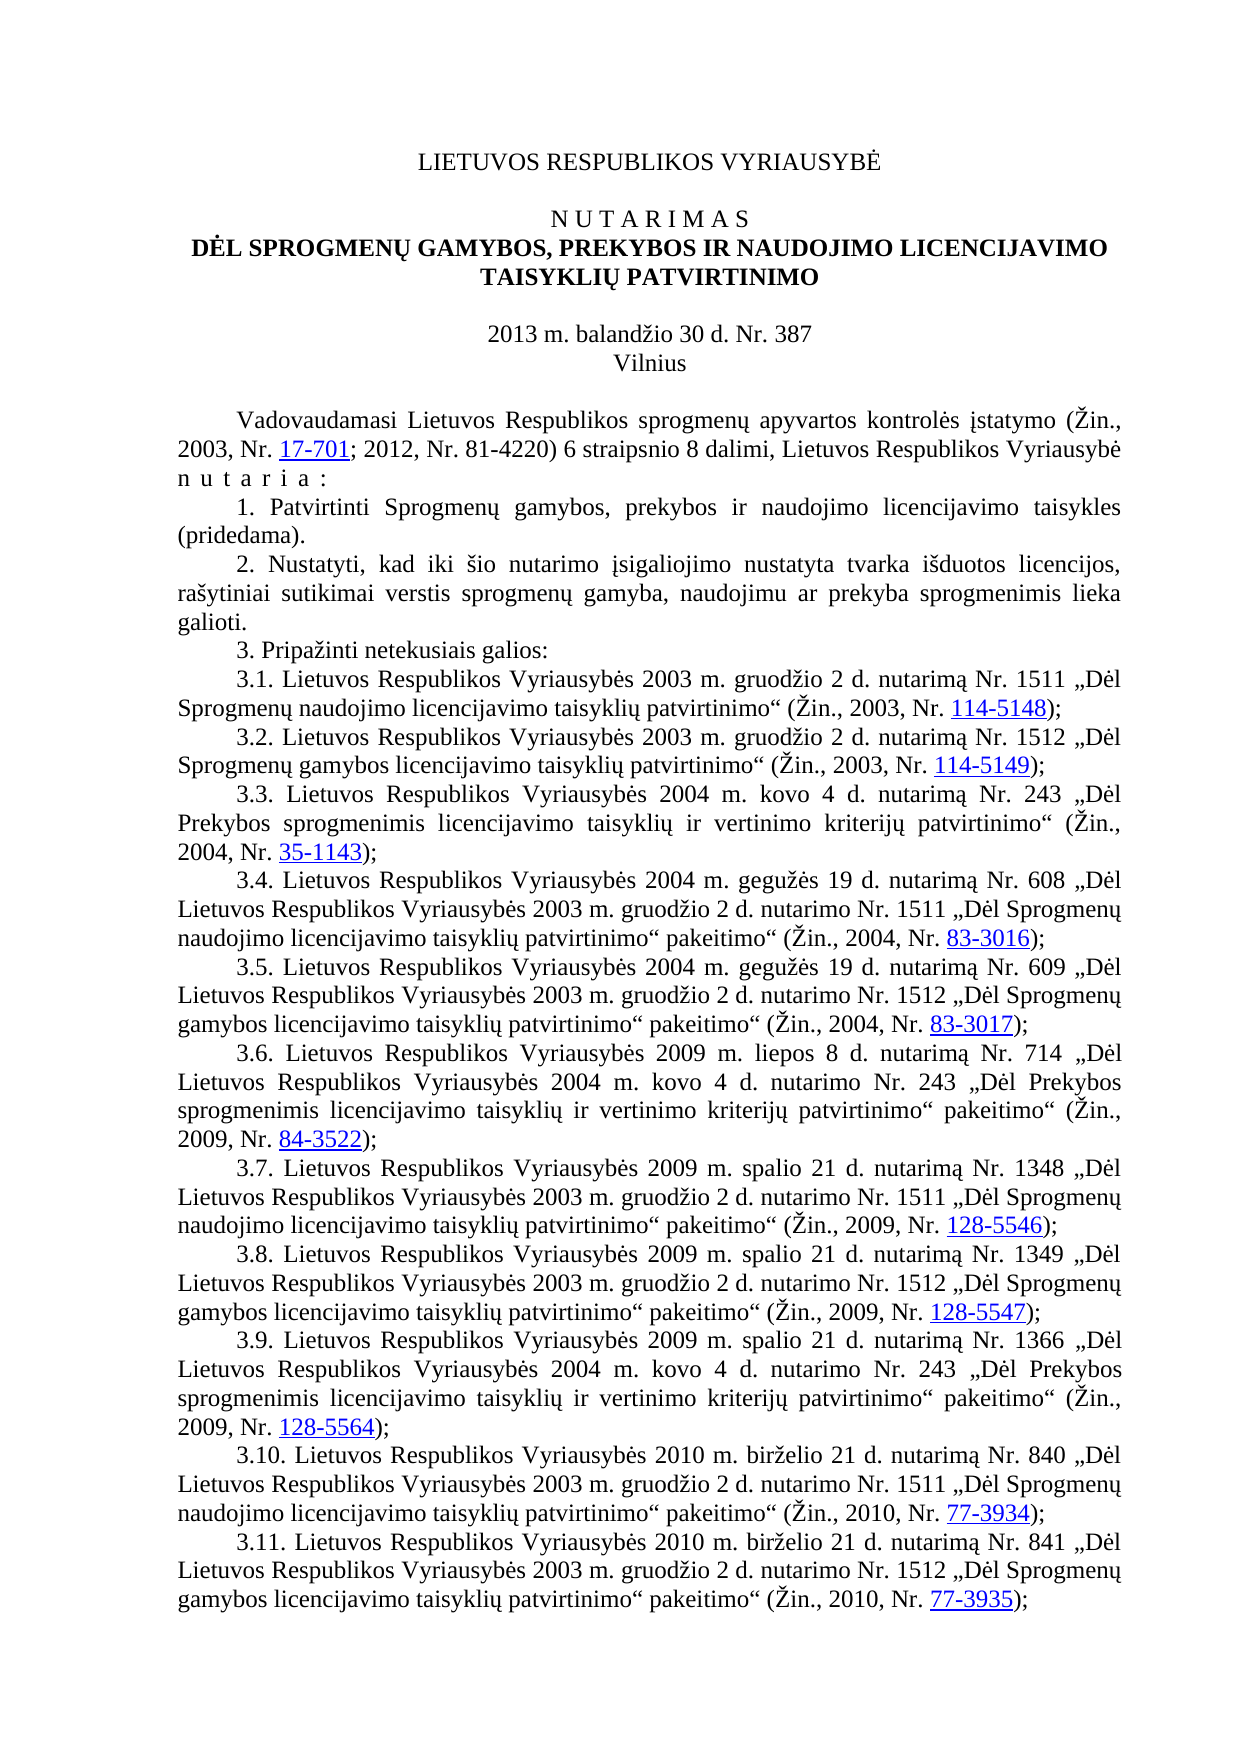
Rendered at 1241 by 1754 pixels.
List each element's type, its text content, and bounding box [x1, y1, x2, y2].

text 3.10. Lietuvos Respublikos Vyriausybės 2010 m. birželio 21 d. nutarimą Nr. 840 „Dėl Lietuvos Respublikos Vyriausybės 2003 m. gruodžio 2 d. nutarimo Nr. 1511 „Dėl Sprogmenų naudojimo licencijavimo taisyklių patvirtinimo“ pakeitimo“ (Žin., 2010, Nr. 77-3934); [177, 1441, 1122, 1527]
text NUTARIMAS [177, 204, 1122, 233]
text 2013 m. balandžio 30 d. Nr. 387 [177, 319, 1122, 348]
text 1. Patvirtinti Sprogmenų gamybos, prekybos ir naudojimo licencijavimo taisykles (pridedama). [177, 492, 1122, 549]
text 3.8. Lietuvos Respublikos Vyriausybės 2009 m. spalio 21 d. nutarimą Nr. 1349 „Dėl Lietuvos Respublikos Vyriausybės 2003 m. gruodžio 2 d. nutarimo Nr. 1512 „Dėl Sprogmenų gamybos licencijavimo taisyklių patvirtinimo“ pakeitimo“ (Žin., 2009, Nr. 128-5547); [177, 1239, 1122, 1326]
text 3.3. Lietuvos Respublikos Vyriausybės 2004 m. kovo 4 d. nutarimą Nr. 243 „Dėl Prekybos sprogmenimis licencijavimo taisyklių ir vertinimo kriterijų patvirtinimo“ (Žin., 2004, Nr. 35-1143); [177, 779, 1122, 866]
text 3. Pripažinti netekusiais galios: [177, 636, 1122, 664]
text 3.1. Lietuvos Respublikos Vyriausybės 2003 m. gruodžio 2 d. nutarimą Nr. 1511 „Dėl Sprogmenų naudojimo licencijavimo taisyklių patvirtinimo“ (Žin., 2003, Nr. 114-5148); [177, 664, 1122, 722]
text 3.5. Lietuvos Respublikos Vyriausybės 2004 m. gegužės 19 d. nutarimą Nr. 609 „Dėl Lietuvos Respublikos Vyriausybės 2003 m. gruodžio 2 d. nutarimo Nr. 1512 „Dėl Sprogmenų gamybos licencijavimo taisyklių patvirtinimo“ pakeitimo“ (Žin., 2004, Nr. 83-3017); [177, 952, 1122, 1038]
text 3.2. Lietuvos Respublikos Vyriausybės 2003 m. gruodžio 2 d. nutarimą Nr. 1512 „Dėl Sprogmenų gamybos licencijavimo taisyklių patvirtinimo“ (Žin., 2003, Nr. 114-5149); [177, 722, 1122, 779]
text 3.7. Lietuvos Respublikos Vyriausybės 2009 m. spalio 21 d. nutarimą Nr. 1348 „Dėl Lietuvos Respublikos Vyriausybės 2003 m. gruodžio 2 d. nutarimo Nr. 1511 „Dėl Sprogmenų naudojimo licencijavimo taisyklių patvirtinimo“ pakeitimo“ (Žin., 2009, Nr. 128-5546); [177, 1153, 1122, 1239]
text 3.6. Lietuvos Respublikos Vyriausybės 2009 m. liepos 8 d. nutarimą Nr. 714 „Dėl Lietuvos Respublikos Vyriausybės 2004 m. kovo 4 d. nutarimo Nr. 243 „Dėl Prekybos sprogmenimis licencijavimo taisyklių ir vertinimo kriterijų patvirtinimo“ pakeitimo“ (Žin., 2009, Nr. 84-3522); [177, 1038, 1122, 1153]
text Dėl Sprogmenų gamybos, prekybos ir naudojimo licencijavimo taisyklių patvirtinimo [177, 233, 1122, 291]
text Vadovaudamasi Lietuvos Respublikos sprogmenų apyvartos kontrolės įstatymo (Žin., 2003, Nr. 17-701; 2012, Nr. 81-4220) 6 straipsnio 8 dalimi, Lietuvos Respublikos Vyriausybė nutaria: [177, 406, 1122, 492]
text 3.4. Lietuvos Respublikos Vyriausybės 2004 m. gegužės 19 d. nutarimą Nr. 608 „Dėl Lietuvos Respublikos Vyriausybės 2003 m. gruodžio 2 d. nutarimo Nr. 1511 „Dėl Sprogmenų naudojimo licencijavimo taisyklių patvirtinimo“ pakeitimo“ (Žin., 2004, Nr. 83-3016); [177, 866, 1122, 952]
text Lietuvos Respublikos Vyriausybė [177, 147, 1122, 176]
text Vilnius [177, 348, 1122, 377]
text 2. Nustatyti, kad iki šio nutarimo įsigaliojimo nustatyta tvarka išduotos licencijos, rašytiniai sutikimai verstis sprogmenų gamyba, naudojimu ar prekyba sprogmenimis lieka galioti. [177, 549, 1122, 636]
text 3.9. Lietuvos Respublikos Vyriausybės 2009 m. spalio 21 d. nutarimą Nr. 1366 „Dėl Lietuvos Respublikos Vyriausybės 2004 m. kovo 4 d. nutarimo Nr. 243 „Dėl Prekybos sprogmenimis licencijavimo taisyklių ir vertinimo kriterijų patvirtinimo“ pakeitimo“ (Žin., 2009, Nr. 128-5564); [177, 1326, 1122, 1441]
text 3.11. Lietuvos Respublikos Vyriausybės 2010 m. birželio 21 d. nutarimą Nr. 841 „Dėl Lietuvos Respublikos Vyriausybės 2003 m. gruodžio 2 d. nutarimo Nr. 1512 „Dėl Sprogmenų gamybos licencijavimo taisyklių patvirtinimo“ pakeitimo“ (Žin., 2010, Nr. 77-3935); [177, 1527, 1122, 1613]
